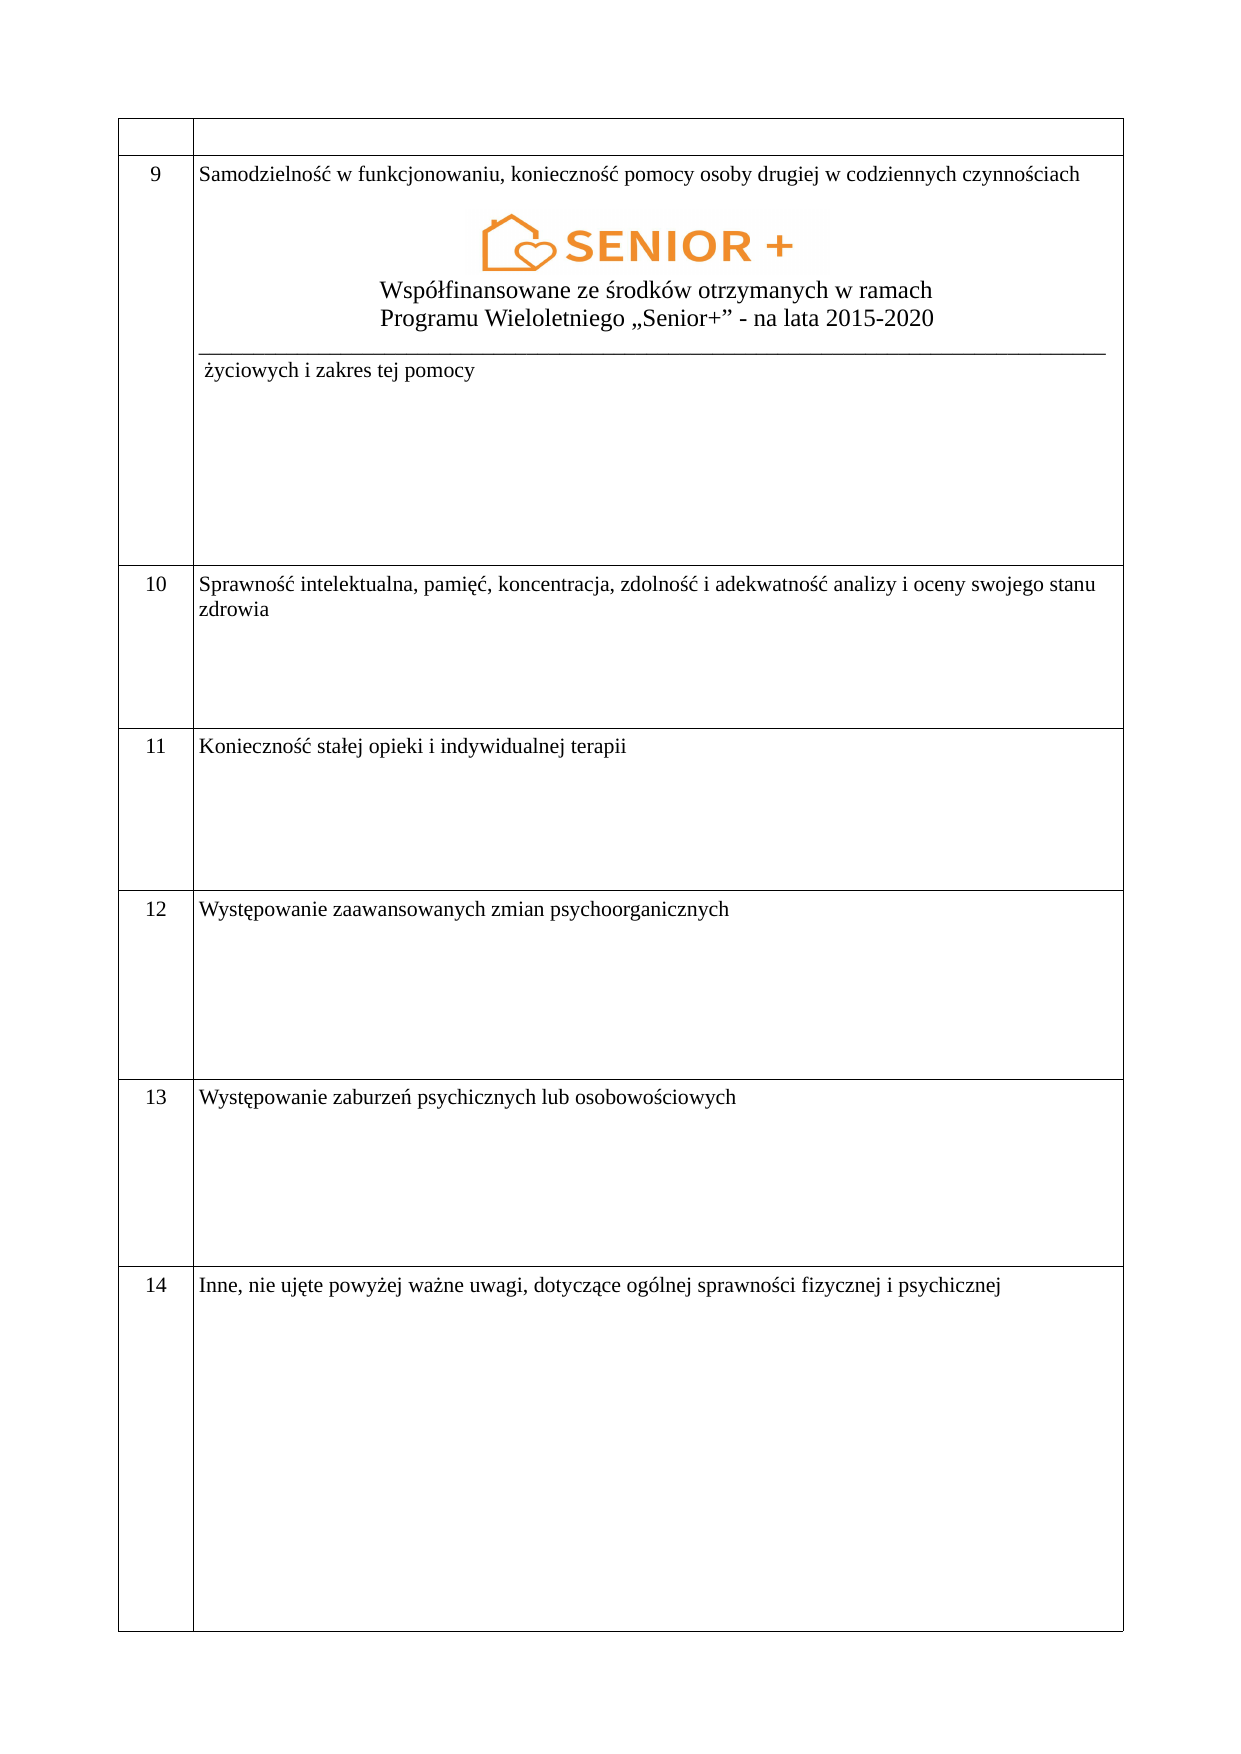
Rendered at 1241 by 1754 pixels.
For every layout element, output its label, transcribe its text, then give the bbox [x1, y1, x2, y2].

table_cell Występowanie zaawansowanych zmian psychoorganicznych [194, 891, 1123, 1078]
table_cell 12 [119, 891, 193, 1078]
table_cell Inne, nie ujęte powyżej ważne uwagi, dotyczące ogólnej sprawności fizycznej i psychicznej [194, 1267, 1123, 1631]
table_cell 9 [119, 156, 193, 565]
table_cell 11 [119, 729, 193, 890]
table_cell 14 [119, 1267, 193, 1631]
table_cell 10 [119, 566, 193, 728]
table_cell [119, 119, 193, 155]
table_cell Występowanie zaburzeń psychicznych lub osobowościowych [194, 1080, 1123, 1266]
table_cell Samodzielność w funkcjonowaniu, konieczność pomocy osoby drugiej w codziennych czynnościach Współfinansowane ze środków otrzymanych w ramach Programu Wieloletniego „Senior+” - na lata 2015-2020 ___________________________________________________________________________________ życiowych i zakres tej pomocy [194, 156, 1123, 565]
table_cell Sprawność intelektualna, pamięć, koncentracja, zdolność i adekwatność analizy i oceny swojego stanu zdrowia [194, 566, 1123, 728]
table_cell [194, 119, 1123, 155]
table_cell Konieczność stałej opieki i indywidualnej terapii [194, 729, 1123, 890]
table_cell 13 [119, 1080, 193, 1266]
